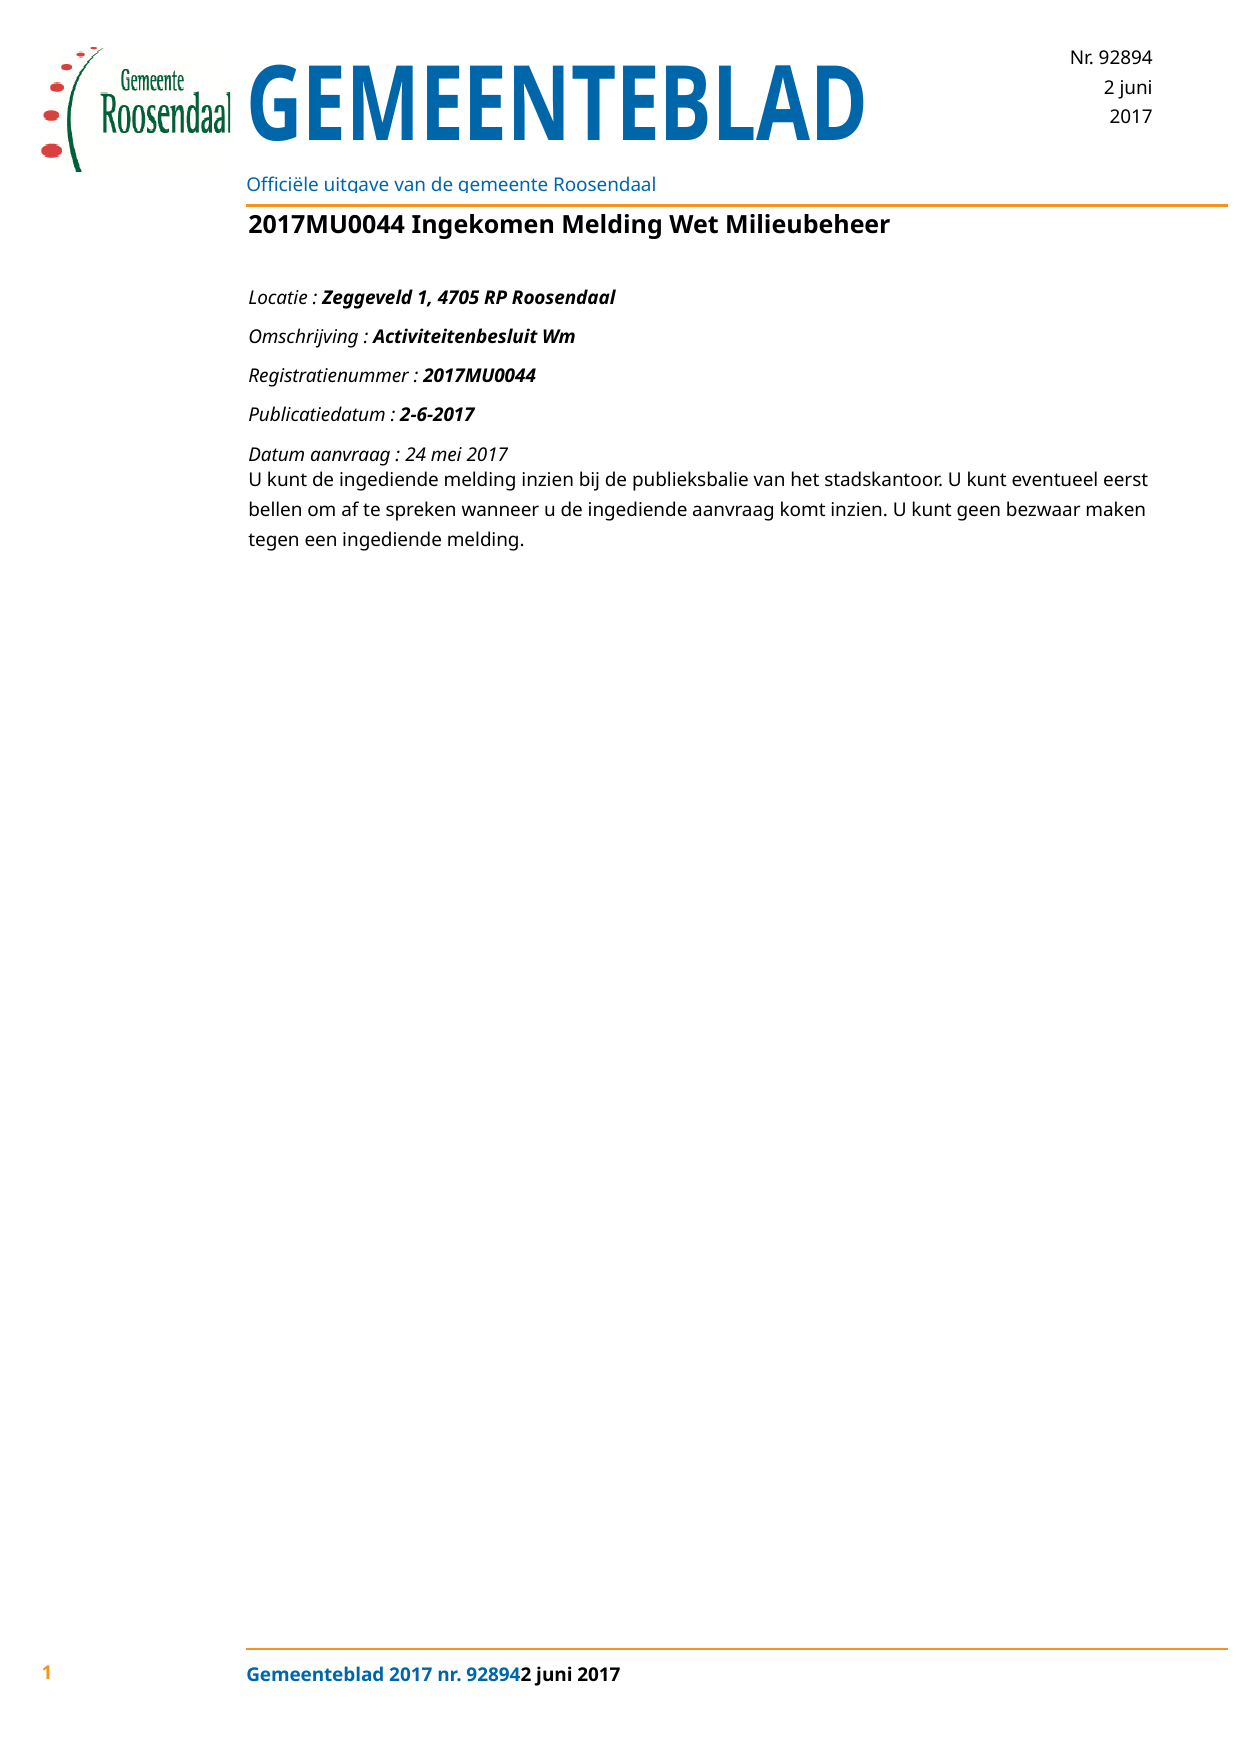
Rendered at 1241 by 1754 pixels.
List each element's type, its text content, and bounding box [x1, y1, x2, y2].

text Locatie : Zeggeveld 1, 4705 RP Roosendaal [248, 284, 1152, 309]
text Publicatiedatum : 2-6-2017 [248, 402, 1152, 427]
text Datum aanvraag : 24 mei 2017 [248, 441, 1152, 467]
text Omschrijving : Activiteitenbesluit Wm [248, 323, 1152, 349]
text Registratienummer : 2017MU0044 [248, 362, 1152, 388]
picture [41, 47, 231, 172]
text U kunt de ingediende melding inzien bij de publieksbalie van het stadskantoor. U kunt eventueel eerst bellen om af te spreken wanneer u de ingediende aanvraag komt inzien. U kunt geen bezwaar maken tegen een ingediende melding. [248, 467, 1152, 552]
text 2017MU0044 Ingekomen Melding Wet Milieubeheer [248, 207, 1152, 241]
